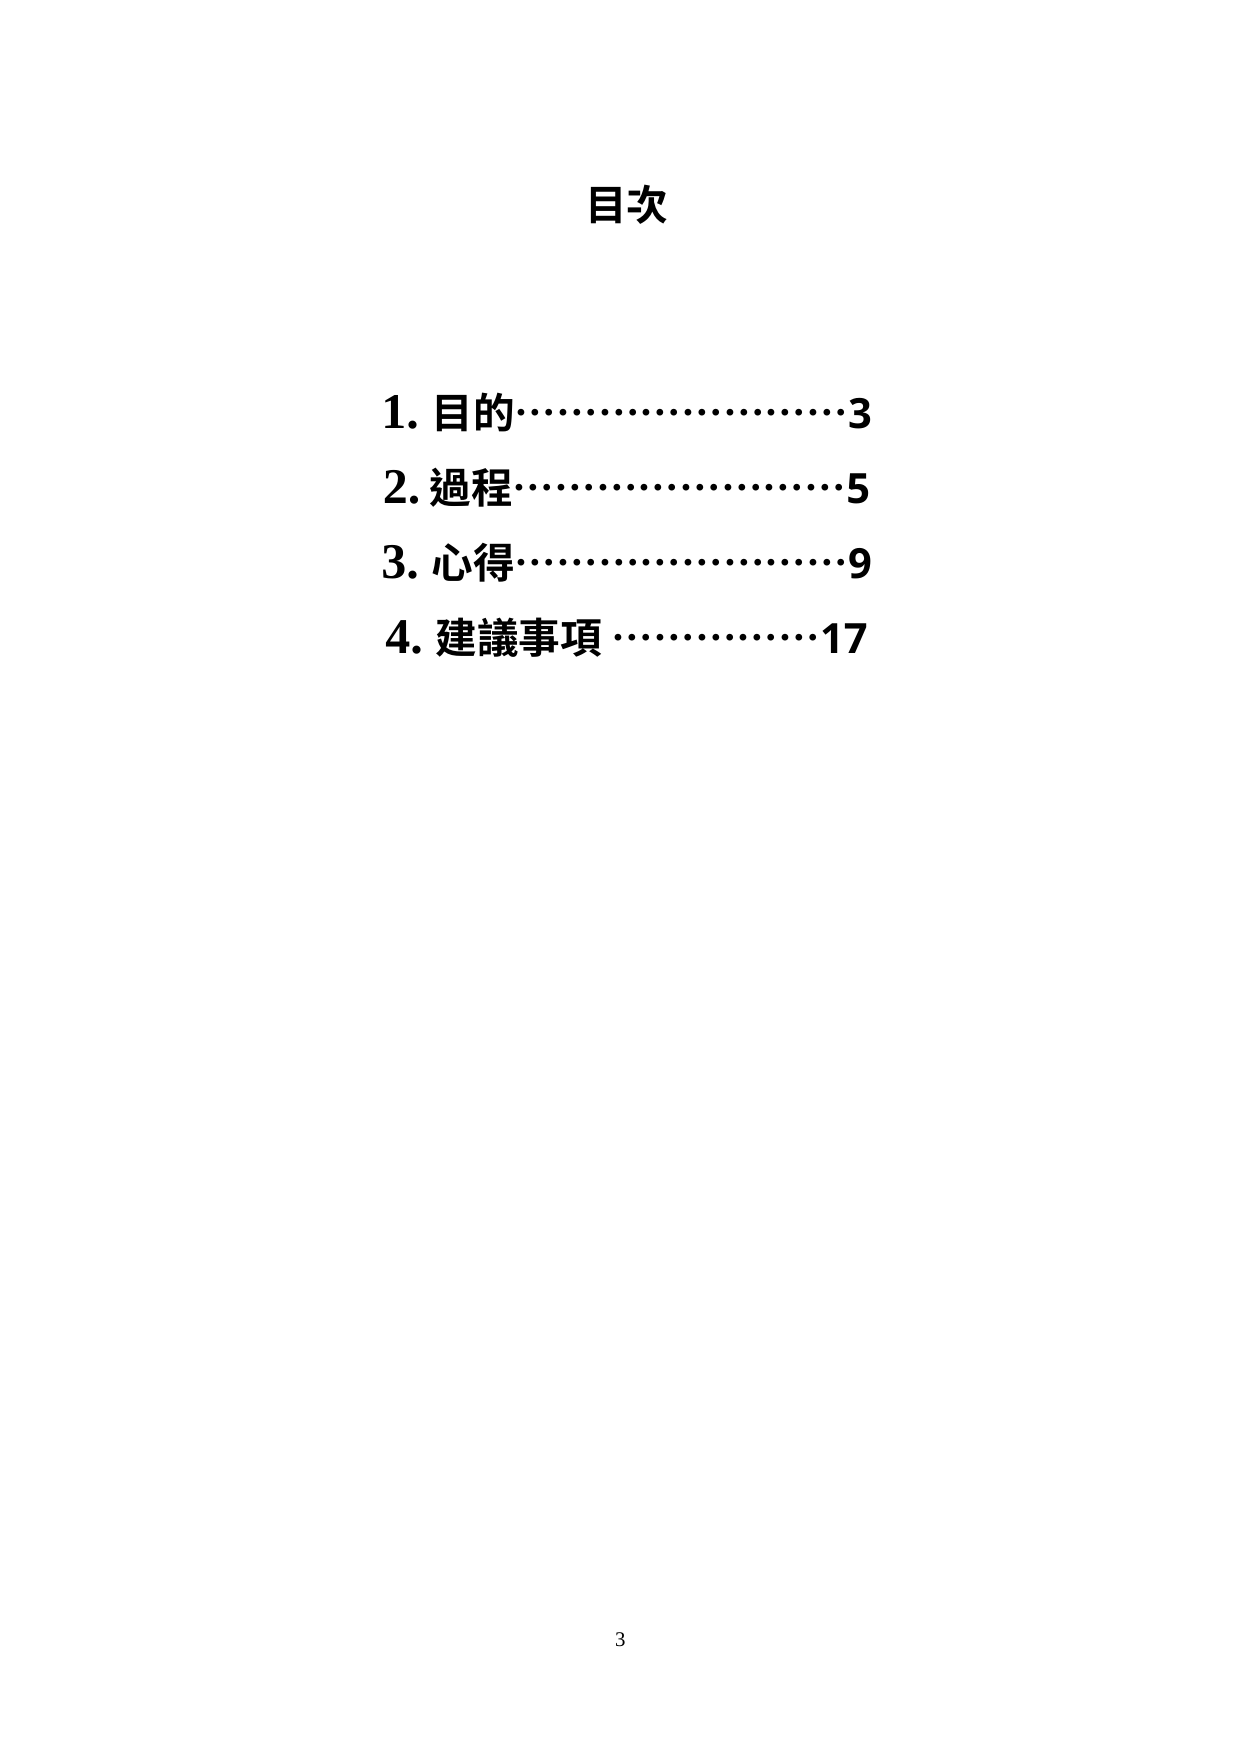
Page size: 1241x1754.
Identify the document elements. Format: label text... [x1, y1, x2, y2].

list 心得……………………9 [200, 523, 1053, 598]
list 過程……………………5 [200, 448, 1053, 523]
list 建議事項 ……………17 [200, 598, 1053, 673]
text 目次 [200, 164, 1053, 239]
list 目的……………………3 [200, 373, 1053, 448]
